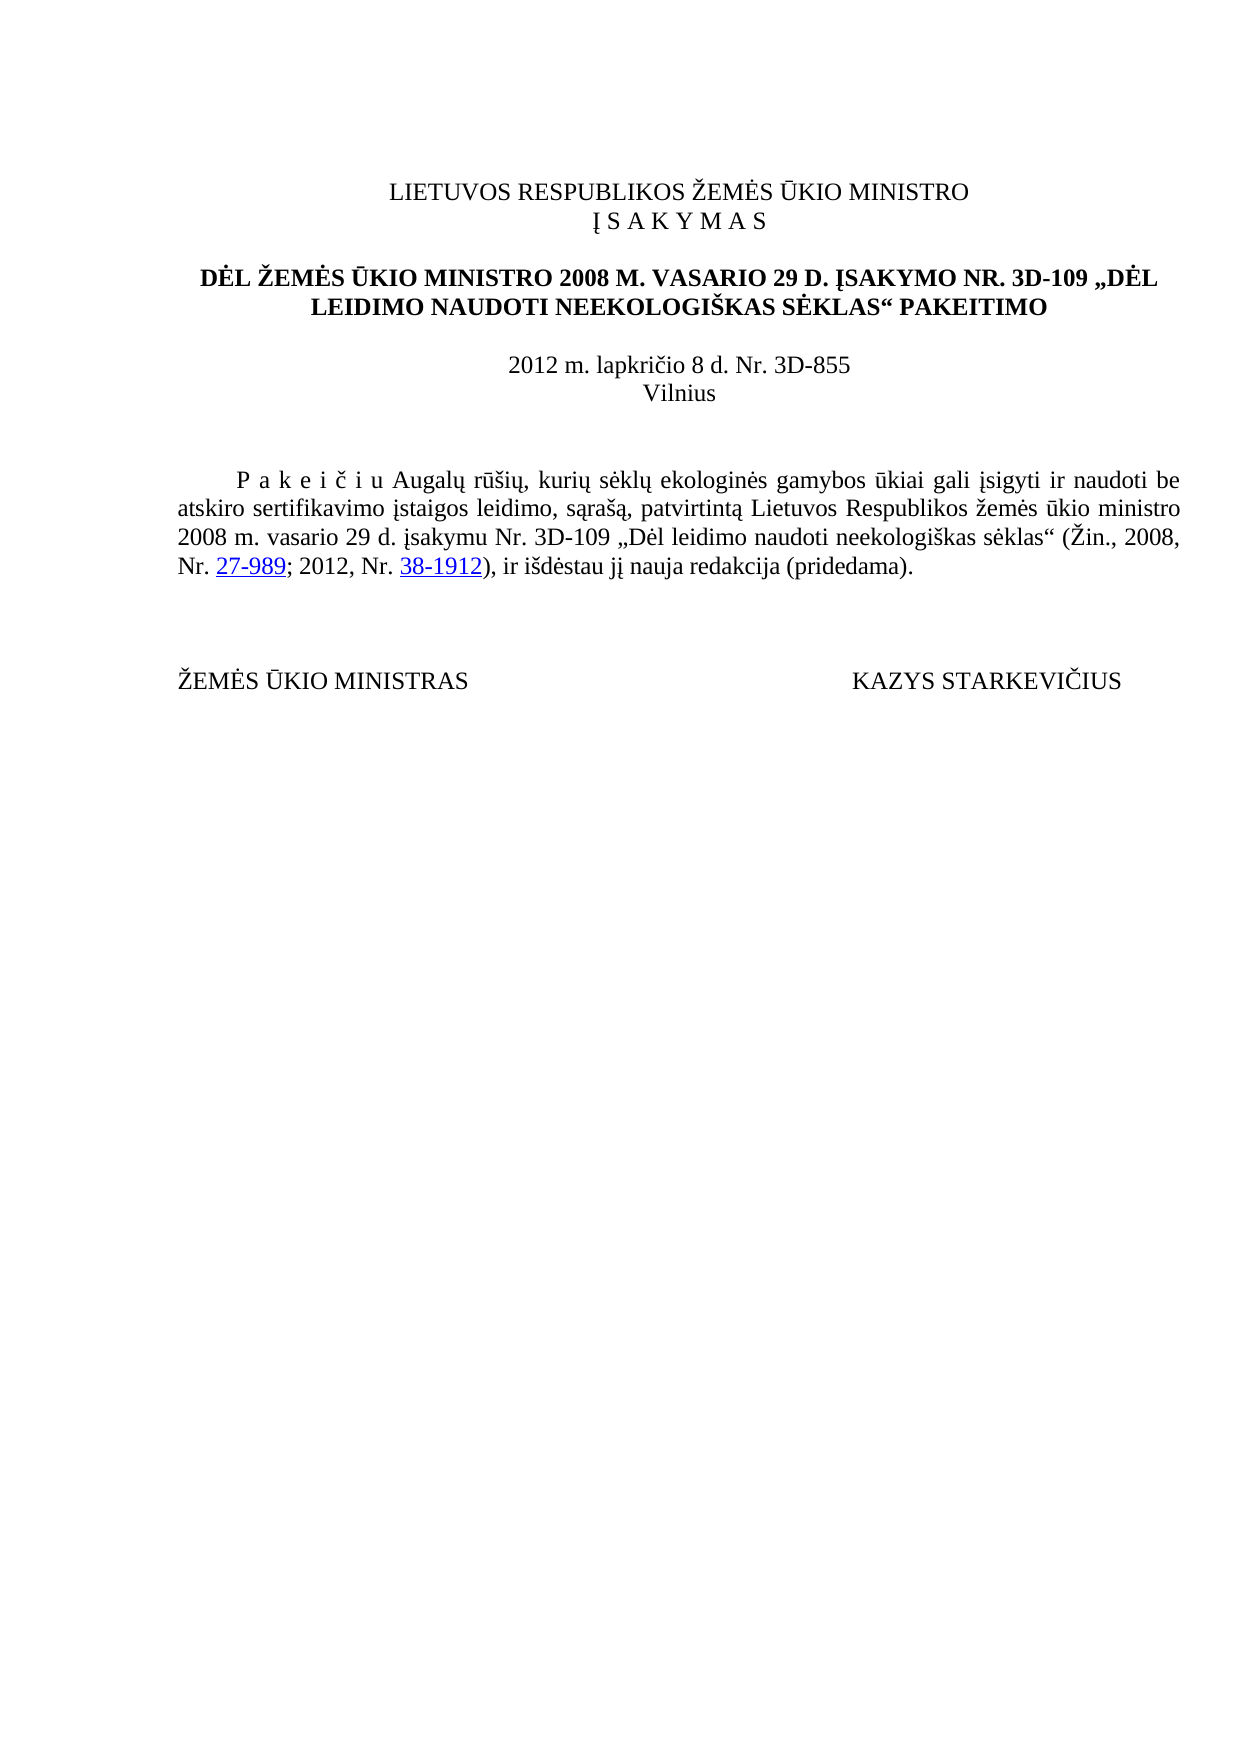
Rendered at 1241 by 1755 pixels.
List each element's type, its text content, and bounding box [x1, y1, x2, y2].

text P a k e i č i u Augalų rūšių, kurių sėklų ekologinės gamybos ūkiai gali įsigyti ir naudoti be atskiro sertifikavimo įstaigos leidimo, sąrašą, patvirtintą Lietuvos Respublikos žemės ūkio ministro 2008 m. vasario 29 d. įsakymu Nr. 3D-109 „Dėl leidimo naudoti neekologiškas sėklas“ (Žin., 2008, Nr. 27-989; 2012, Nr. 38-1912), ir išdėstau jį nauja redakcija (pridedama). [177, 465, 1181, 580]
text Vilnius [177, 378, 1181, 407]
text 2012 m. lapkričio 8 d. Nr. 3D-855 [177, 350, 1181, 378]
text DĖL ŽEMĖS ŪKIO MINISTRO 2008 M. VASARIO 29 D. ĮSAKYMO Nr. 3D-109 „DĖL LEIDIMO NAUDOTI NEEKOLOGIŠKAS SĖKLAS“ PAKEITIMO [177, 263, 1181, 321]
text Į S A K Y M A S [177, 206, 1181, 235]
text Žemės ūkio ministras Kazys Starkevičius [177, 666, 1181, 695]
text LIETUVOS RESPUBLIKOS ŽEMĖS ŪKIO MINISTRO [177, 177, 1181, 206]
